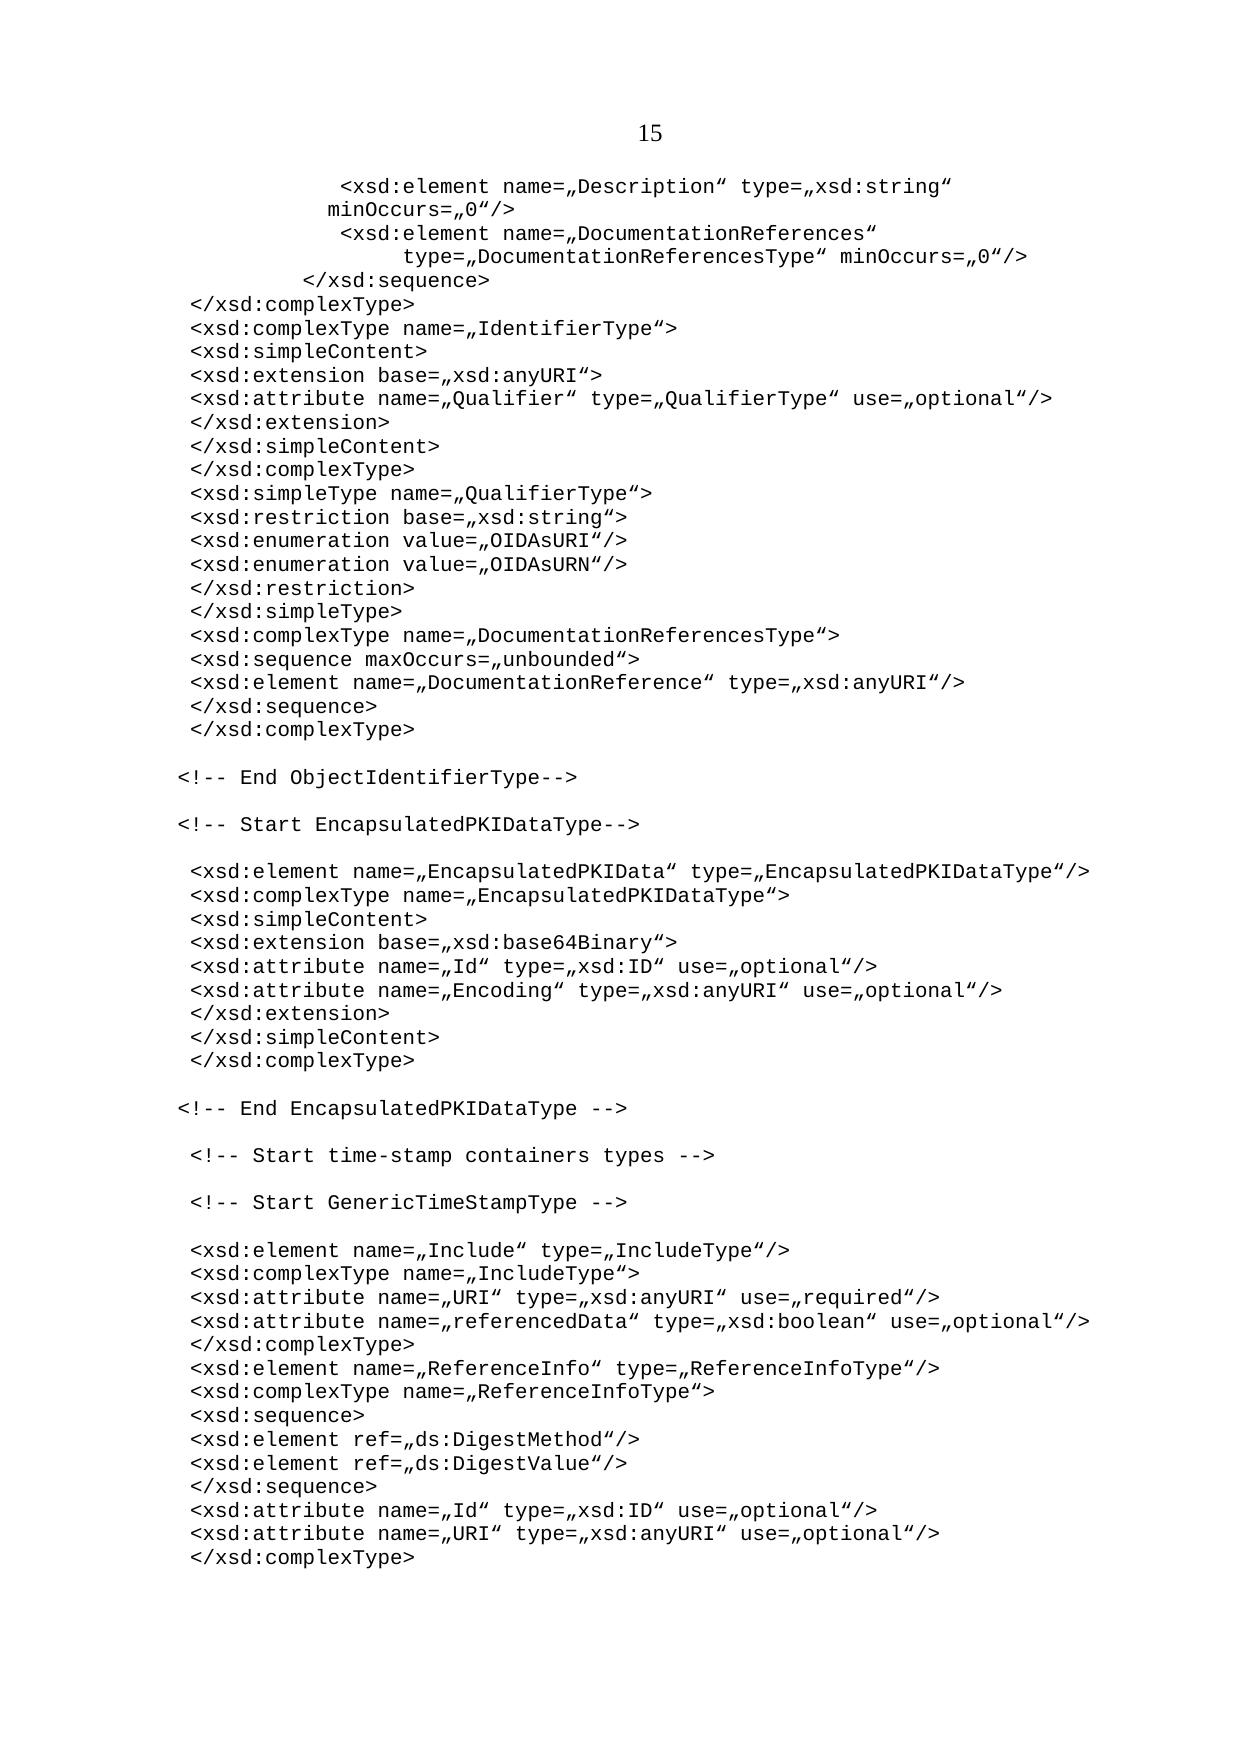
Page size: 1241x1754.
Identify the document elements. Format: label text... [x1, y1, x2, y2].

text <xsd:attribute name=„URI“ type=„xsd:anyURI“ use=„optional“/> [177, 1523, 1122, 1547]
text <xsd:simpleType name=„QualifierType“> [177, 483, 1122, 507]
text <xsd:attribute name=„Id“ type=„xsd:ID“ use=„optional“/> [177, 956, 1122, 979]
text <xsd:restriction base=„xsd:string“> [177, 507, 1122, 530]
text <xsd:enumeration value=„OIDAsURI“/> [177, 530, 1122, 554]
text </xsd:complexType> [177, 719, 1122, 743]
text <!-- End EncapsulatedPKIDataType --> [177, 1098, 1122, 1121]
text </xsd:complexType> [177, 1547, 1122, 1571]
text <xsd:element ref=„ds:DigestMethod“/> [177, 1429, 1122, 1452]
text </xsd:simpleContent> [177, 436, 1122, 459]
text </xsd:complexType> [177, 294, 1122, 317]
text <!-- Start GenericTimeStampType --> [177, 1192, 1122, 1216]
text <xsd:complexType name=„IdentifierType“> [177, 317, 1122, 341]
text <xsd:complexType name=„ReferenceInfoType“> [177, 1382, 1122, 1405]
text </xsd:simpleContent> [177, 1027, 1122, 1051]
text <xsd:element name=„EncapsulatedPKIData“ type=„EncapsulatedPKIDataType“/> [177, 861, 1122, 885]
text </xsd:simpleType> [177, 601, 1122, 625]
text <xsd:complexType name=„IncludeType“> [177, 1263, 1122, 1287]
text <xsd:sequence> [177, 1405, 1122, 1429]
text </xsd:complexType> [177, 459, 1122, 483]
text <xsd:element name=„Description“ type=„xsd:string“ minOccurs=„0“/> [327, 176, 1122, 223]
text <xsd:attribute name=„Qualifier“ type=„QualifierType“ use=„optional“/> [177, 388, 1122, 412]
text <xsd:element name=„DocumentationReference“ type=„xsd:anyURI“/> [177, 672, 1122, 696]
text <!-- Start EncapsulatedPKIDataType--> [177, 814, 1122, 838]
text </xsd:sequence> [177, 270, 1122, 294]
text <!-- Start time-stamp containers types --> [177, 1145, 1122, 1169]
text <xsd:element name=„Include“ type=„IncludeType“/> [177, 1240, 1122, 1263]
text <xsd:element name=„DocumentationReferences“ [327, 223, 1122, 247]
text </xsd:restriction> [177, 578, 1122, 601]
text <!-- End ObjectIdentifierType--> [177, 767, 1122, 790]
text <xsd:enumeration value=„OIDAsURN“/> [177, 554, 1122, 578]
text <xsd:simpleContent> [177, 909, 1122, 932]
text </xsd:sequence> [177, 1476, 1122, 1500]
text <xsd:complexType name=„DocumentationReferencesType“> [177, 625, 1122, 648]
text <xsd:complexType name=„EncapsulatedPKIDataType“> [177, 885, 1122, 909]
text <xsd:sequence maxOccurs=„unbounded“> [177, 648, 1122, 672]
text </xsd:complexType> [177, 1051, 1122, 1074]
text </xsd:complexType> [177, 1334, 1122, 1358]
text <xsd:extension base=„xsd:base64Binary“> [177, 932, 1122, 956]
text type=„DocumentationReferencesType“ minOccurs=„0“/> [390, 247, 1122, 270]
text </xsd:extension> [177, 412, 1122, 436]
text </xsd:sequence> [177, 696, 1122, 719]
text <xsd:attribute name=„URI“ type=„xsd:anyURI“ use=„required“/> [177, 1287, 1122, 1311]
text </xsd:extension> [177, 1003, 1122, 1027]
text <xsd:extension base=„xsd:anyURI“> [177, 365, 1122, 388]
text <xsd:element name=„ReferenceInfo“ type=„ReferenceInfoType“/> [177, 1358, 1122, 1382]
text <xsd:attribute name=„Encoding“ type=„xsd:anyURI“ use=„optional“/> [177, 979, 1122, 1003]
text <xsd:element ref=„ds:DigestValue“/> [177, 1452, 1122, 1476]
text <xsd:attribute name=„referencedData“ type=„xsd:boolean“ use=„optional“/> [177, 1311, 1122, 1334]
text <xsd:simpleContent> [177, 341, 1122, 365]
text <xsd:attribute name=„Id“ type=„xsd:ID“ use=„optional“/> [177, 1500, 1122, 1523]
